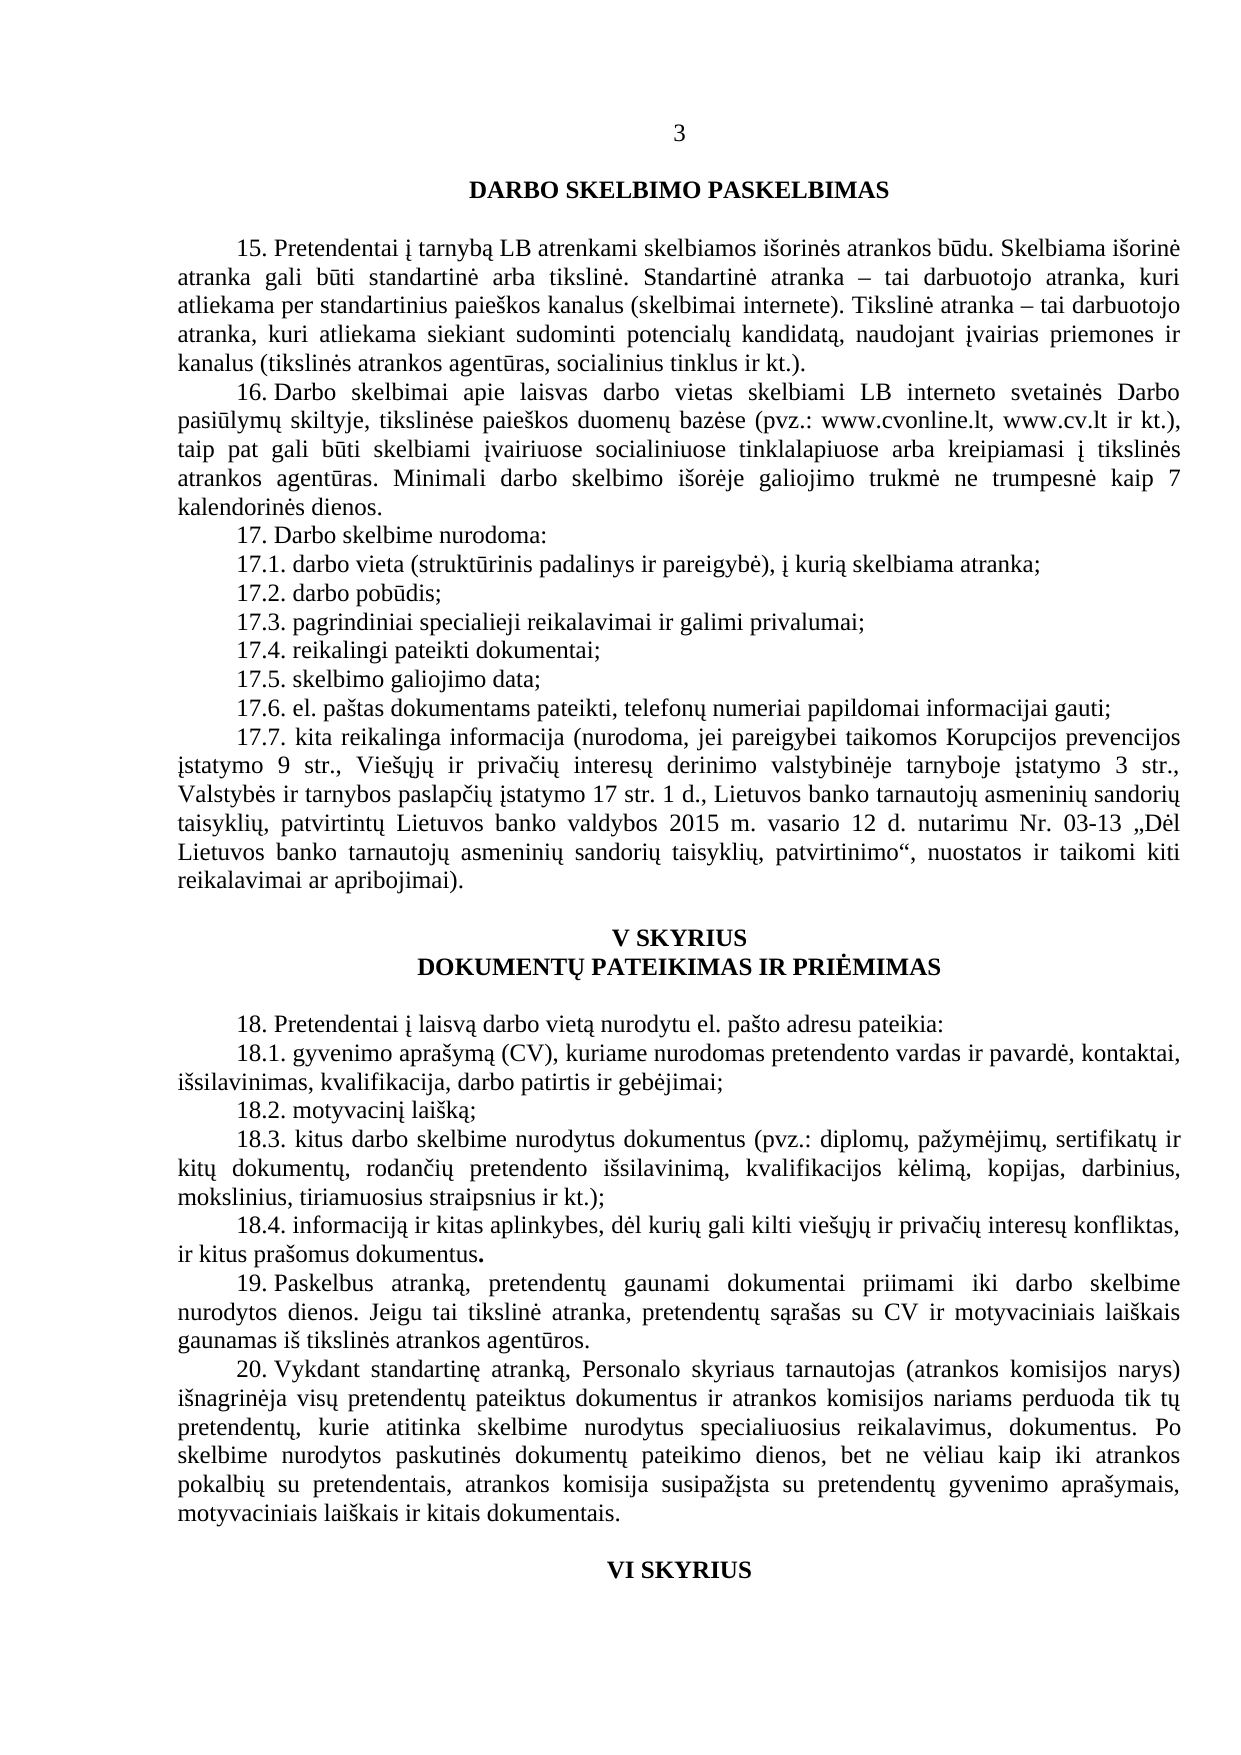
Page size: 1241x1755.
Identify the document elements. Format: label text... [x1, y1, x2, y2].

text 17.6. el. paštas dokumentams pateikti, telefonų numeriai papildomai informacijai gauti; [177, 693, 1181, 722]
text 17.1. darbo vieta (struktūrinis padalinys ir pareigybė), į kurią skelbiama atranka; [177, 549, 1181, 578]
text 17.2. darbo pobūdis; [177, 578, 1181, 607]
text 17.3. pagrindiniai specialieji reikalavimai ir galimi privalumai; [177, 607, 1181, 636]
text DARBO SKELBIMO PASKELBIMAS [177, 176, 1181, 204]
text 20. Vykdant standartinę atranką, Personalo skyriaus tarnautojas (atrankos komisijos narys) išnagrinėja visų pretendentų pateiktus dokumentus ir atrankos komisijos nariams perduoda tik tų pretendentų, kurie atitinka skelbime nurodytus specialiuosius reikalavimus, dokumentus. Po skelbime nurodytos paskutinės dokumentų pateikimo dienos, bet ne vėliau kaip iki atrankos pokalbių su pretendentais, atrankos komisija susipažįsta su pretendentų gyvenimo aprašymais, motyvaciniais laiškais ir kitais dokumentais. [177, 1354, 1181, 1527]
text 17.7. kita reikalinga informacija (nurodoma, jei pareigybei taikomos Korupcijos prevencijos įstatymo 9 str., Viešųjų ir privačių interesų derinimo valstybinėje tarnyboje įstatymo 3 str., Valstybės ir tarnybos paslapčių įstatymo 17 str. 1 d., Lietuvos banko tarnautojų asmeninių sandorių taisyklių, patvirtintų Lietuvos banko valdybos 2015 m. vasario 12 d. nutarimu Nr. 03-13 „Dėl Lietuvos banko tarnautojų asmeninių sandorių taisyklių, patvirtinimo“, nuostatos ir taikomi kiti reikalavimai ar apribojimai). [177, 722, 1181, 894]
text 18. Pretendentai į laisvą darbo vietą nurodytu el. pašto adresu pateikia: [177, 1009, 1181, 1038]
text 18.4. informaciją ir kitas aplinkybes, dėl kurių gali kilti viešųjų ir privačių interesų konfliktas, ir kitus prašomus dokumentus. [177, 1211, 1181, 1268]
text 18.1. gyvenimo aprašymą (CV), kuriame nurodomas pretendento vardas ir pavardė, kontaktai, išsilavinimas, kvalifikacija, darbo patirtis ir gebėjimai; [177, 1038, 1181, 1096]
text 18.3. kitus darbo skelbime nurodytus dokumentus (pvz.: diplomų, pažymėjimų, sertifikatų ir kitų dokumentų, rodančių pretendento išsilavinimą, kvalifikacijos kėlimą, kopijas, darbinius, mokslinius, tiriamuosius straipsnius ir kt.); [177, 1124, 1181, 1211]
text VI SKYRIUS [177, 1556, 1181, 1584]
text 15. Pretendentai į tarnybą LB atrenkami skelbiamos išorinės atrankos būdu. Skelbiama išorinė atranka gali būti standartinė arba tikslinė. Standartinė atranka – tai darbuotojo atranka, kuri atliekama per standartinius paieškos kanalus (skelbimai internete). Tikslinė atranka – tai darbuotojo atranka, kuri atliekama siekiant sudominti potencialų kandidatą, naudojant įvairias priemones ir kanalus (tikslinės atrankos agentūras, socialinius tinklus ir kt.). [177, 233, 1181, 377]
text 16. Darbo skelbimai apie laisvas darbo vietas skelbiami LB interneto svetainės Darbo pasiūlymų skiltyje, tikslinėse paieškos duomenų bazėse (pvz.: www.cvonline.lt, www.cv.lt ir kt.), taip pat gali būti skelbiami įvairiuose socialiniuose tinklalapiuose arba kreipiamasi į tikslinės atrankos agentūras. Minimali darbo skelbimo išorėje galiojimo trukmė ne trumpesnė kaip 7 kalendorinės dienos. [177, 377, 1181, 521]
text V SKYRIUS [177, 923, 1181, 952]
text 17.5. skelbimo galiojimo data; [177, 664, 1181, 693]
text 17.4. reikalingi pateikti dokumentai; [177, 636, 1181, 664]
text DOKUMENTŲ PATEIKIMAS IR PRIĖMIMAS [177, 952, 1181, 981]
text 18.2. motyvacinį laišką; [177, 1096, 1181, 1124]
text 19. Paskelbus atranką, pretendentų gaunami dokumentai priimami iki darbo skelbime nurodytos dienos. Jeigu tai tikslinė atranka, pretendentų sąrašas su CV ir motyvaciniais laiškais gaunamas iš tikslinės atrankos agentūros. [177, 1268, 1181, 1354]
text 17. Darbo skelbime nurodoma: [177, 521, 1181, 549]
